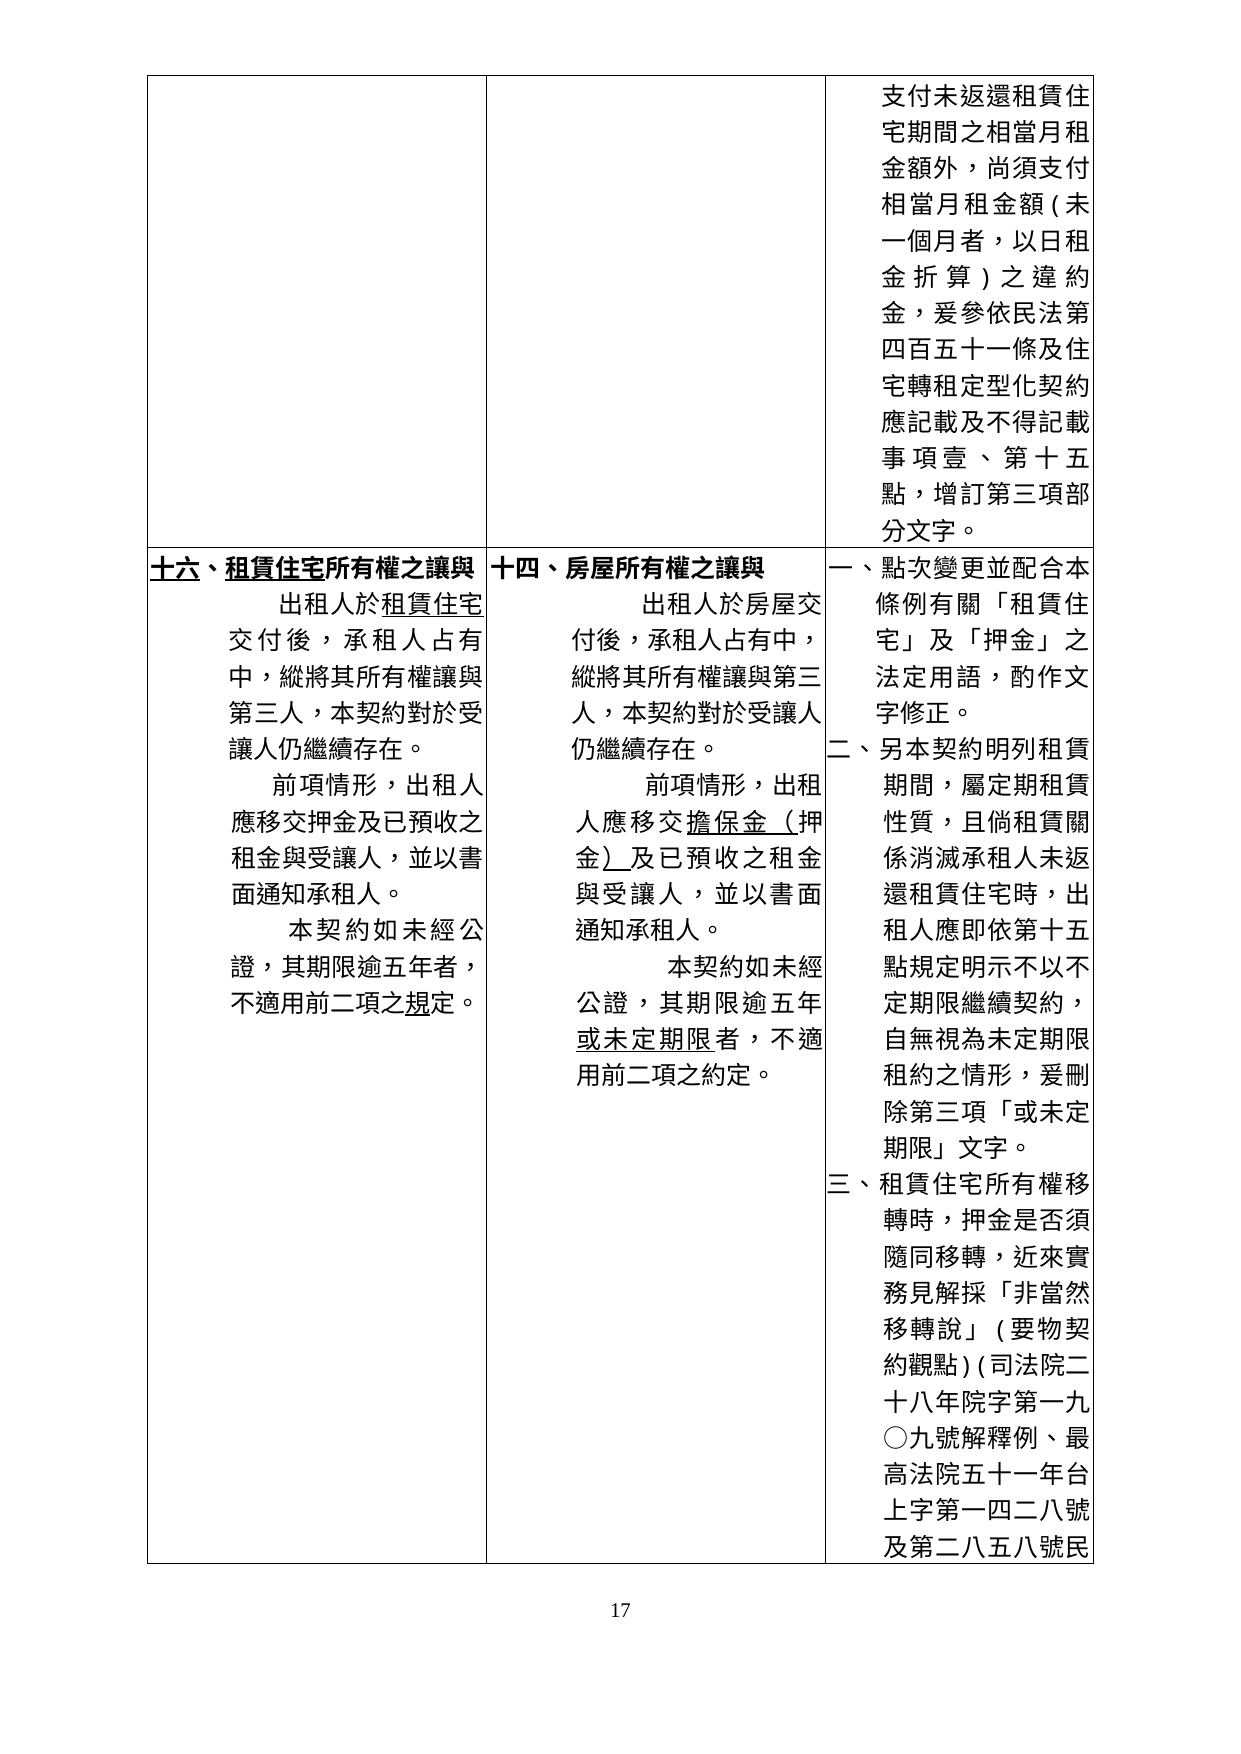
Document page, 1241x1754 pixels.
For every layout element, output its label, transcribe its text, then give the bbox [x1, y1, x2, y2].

table_cell 支付未返還租賃住宅期間之相當月租金額外，尚須支付相當月租金額(未一個月者，以日租金折算)之違約金，爰參依民法第四百五十一條及住宅轉租定型化契約應記載及不得記載事項壹、第十五點，增訂第三項部分文字。 [826, 76, 1093, 547]
table_cell [148, 76, 486, 547]
table_cell 十六、租賃住宅所有權之讓與 出租人於租賃住宅交付後，承租人占有中，縱將其所有權讓與第三人，本契約對於受讓人仍繼續存在。 前項情形，出租人應移交押金及已預收之租金與受讓人，並以書面通知承租人。 本契約如未經公證，其期限逾五年者，不適用前二項之規定。 [148, 548, 486, 1563]
table_cell [487, 76, 825, 547]
table_cell 十四、房屋所有權之讓與 出租人於房屋交付後，承租人占有中，縱將其所有權讓與第三人，本契約對於受讓人仍繼續存在。 前項情形，出租人應移交擔保金（押金）及已預收之租金與受讓人，並以書面通知承租人。 本契約如未經公證，其期限逾五年或未定期限者，不適用前二項之約定。 [487, 548, 825, 1563]
table_cell 一、點次變更並配合本條例有關「租賃住宅」及「押金」之法定用語，酌作文字修正。 二、另本契約明列租賃期間，屬定期租賃性質，且倘租賃關係消滅承租人未返還租賃住宅時，出租人應即依第十五點規定明示不以不定期限繼續契約，自無視為未定期限租約之情形，爰刪除第三項「或未定期限」文字。 三、租賃住宅所有權移轉時，押金是否須隨同移轉，近來實務見解採「非當然移轉說」(要物契約觀點)(司法院二十八年院字第一九○九號解釋例、最高法院五十一年台上字第一四二八號及第二八五八號民 [826, 548, 1093, 1563]
